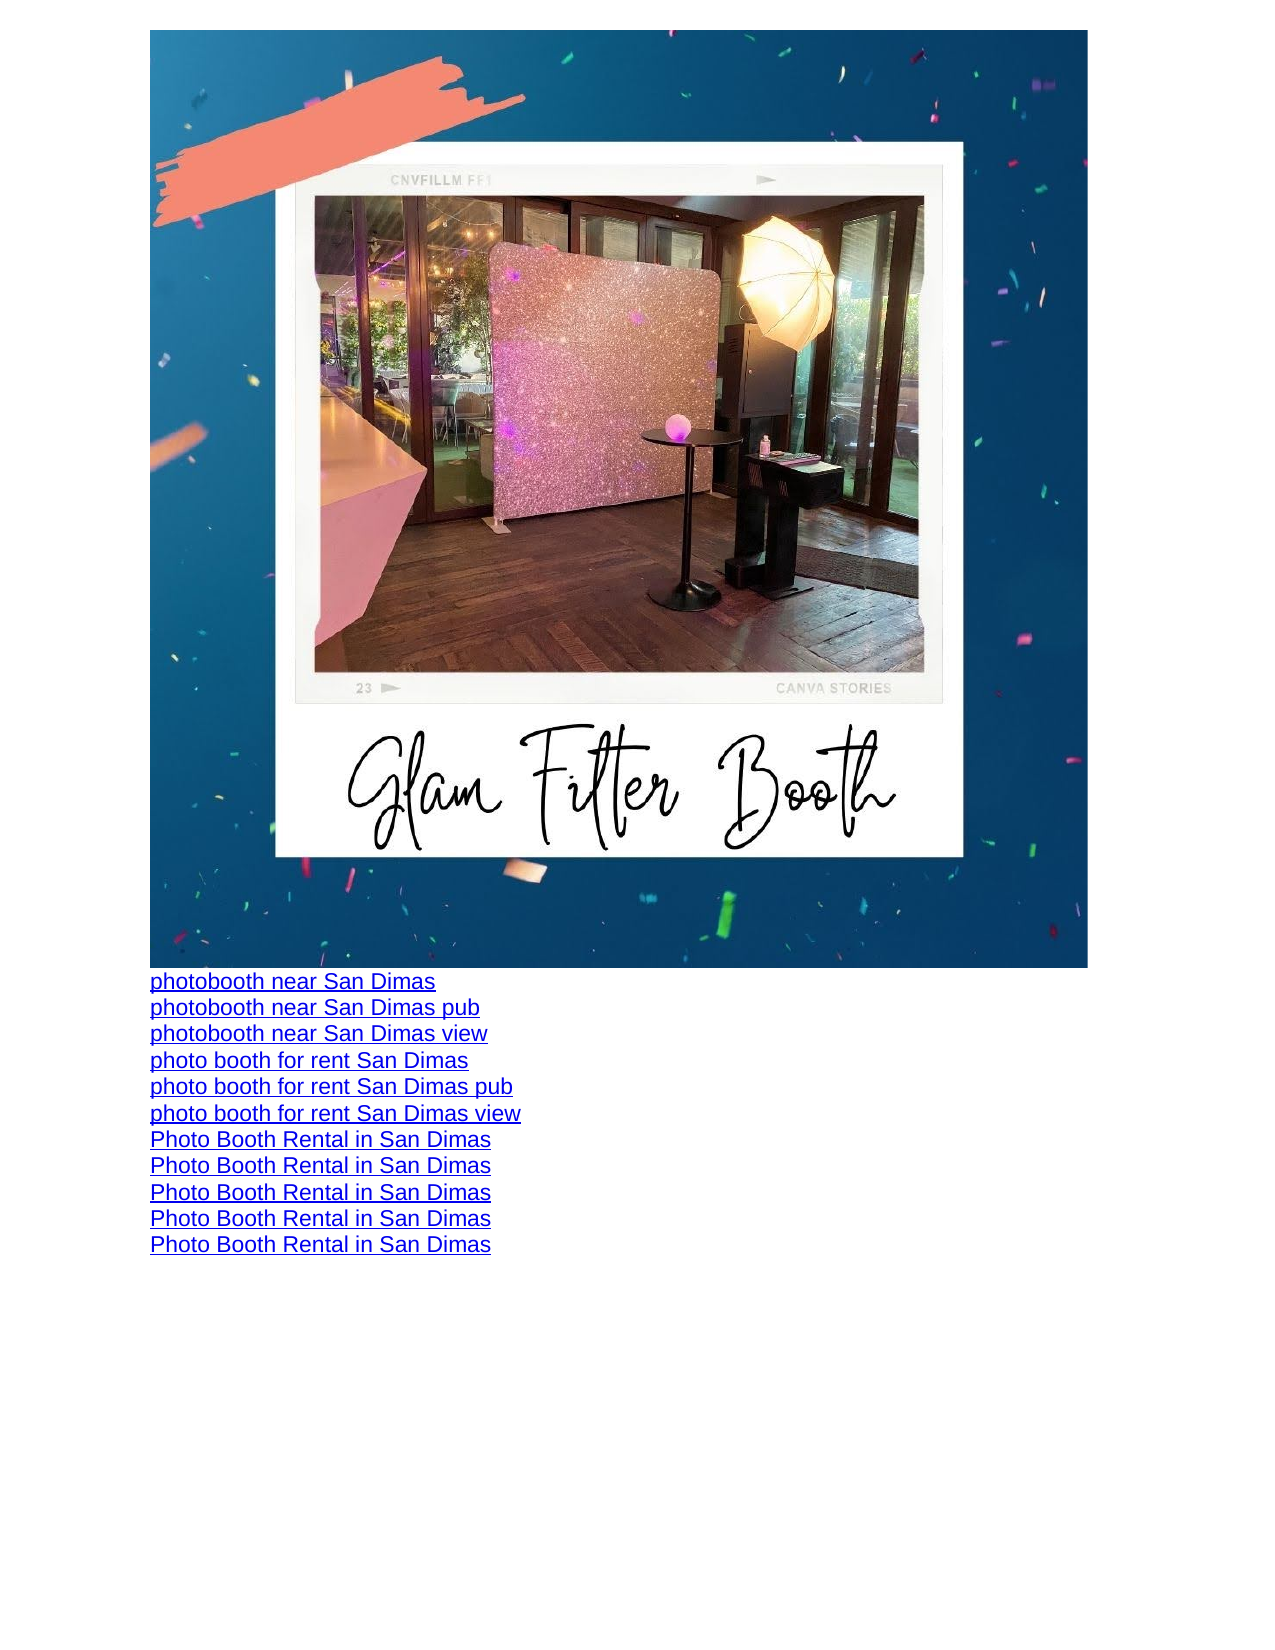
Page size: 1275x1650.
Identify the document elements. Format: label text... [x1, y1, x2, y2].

text Photo Booth Rental in San Dimas [150, 1231, 1125, 1258]
text photobooth near San Dimas view [150, 1020, 1125, 1047]
text photo booth for rent San Dimas view [150, 1099, 1125, 1126]
text Photo Booth Rental in San Dimas [150, 1205, 1125, 1231]
text photo booth for rent San Dimas [150, 1047, 1125, 1073]
text Photo Booth Rental in San Dimas [150, 1152, 1125, 1178]
text photobooth near San Dimas [150, 968, 1125, 994]
text Photo Booth Rental in San Dimas [150, 1126, 1125, 1152]
text Photo Booth Rental in San Dimas [150, 1178, 1125, 1205]
picture [150, 30, 1088, 968]
text photobooth near San Dimas pub [150, 994, 1125, 1020]
text photo booth for rent San Dimas pub [150, 1073, 1125, 1099]
